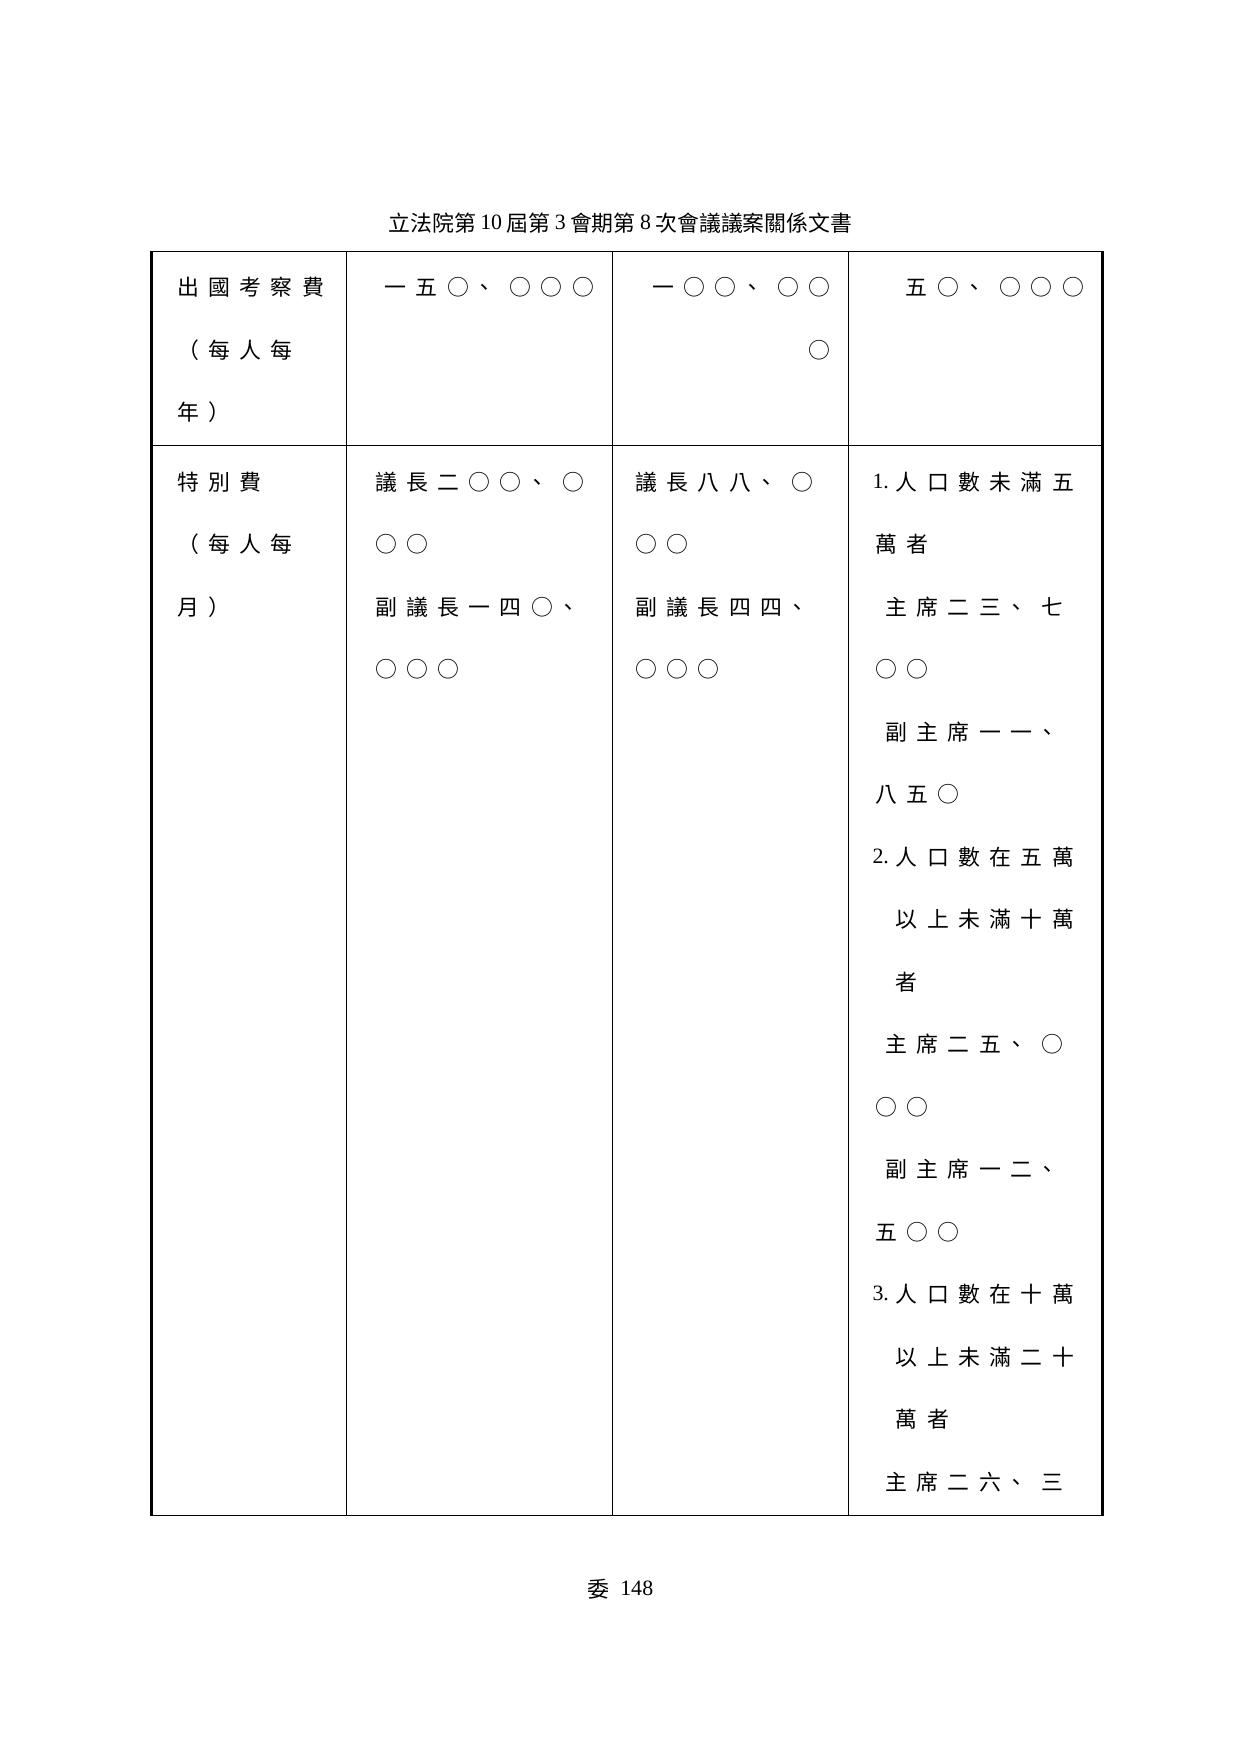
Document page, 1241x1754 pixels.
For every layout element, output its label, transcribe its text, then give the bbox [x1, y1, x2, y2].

table_cell 1.人口數未滿五萬者 主席二三、七○○ 副主席一一、八五○ 2.人口數在五萬以上未滿十萬者 主席二五、○○○ 副主席一二、五○○ 3.人口數在十萬以上未滿二十萬者 主席二六、三 [849, 446, 1101, 1514]
table_cell 議長二○○、○○○ 副議長一四○、○○○ [347, 446, 612, 1514]
table_cell 特別費 （每人每月） [153, 446, 346, 1514]
table_cell 一○○、○○○ [613, 252, 848, 445]
table_cell 五○、○○○ [849, 252, 1101, 445]
table_cell 議長八八、○○○ 副議長四四、○○○ [613, 446, 848, 1514]
table_cell 出國考察費 （每人每年） [153, 252, 346, 445]
table_cell 一五○、○○○ [347, 252, 612, 445]
